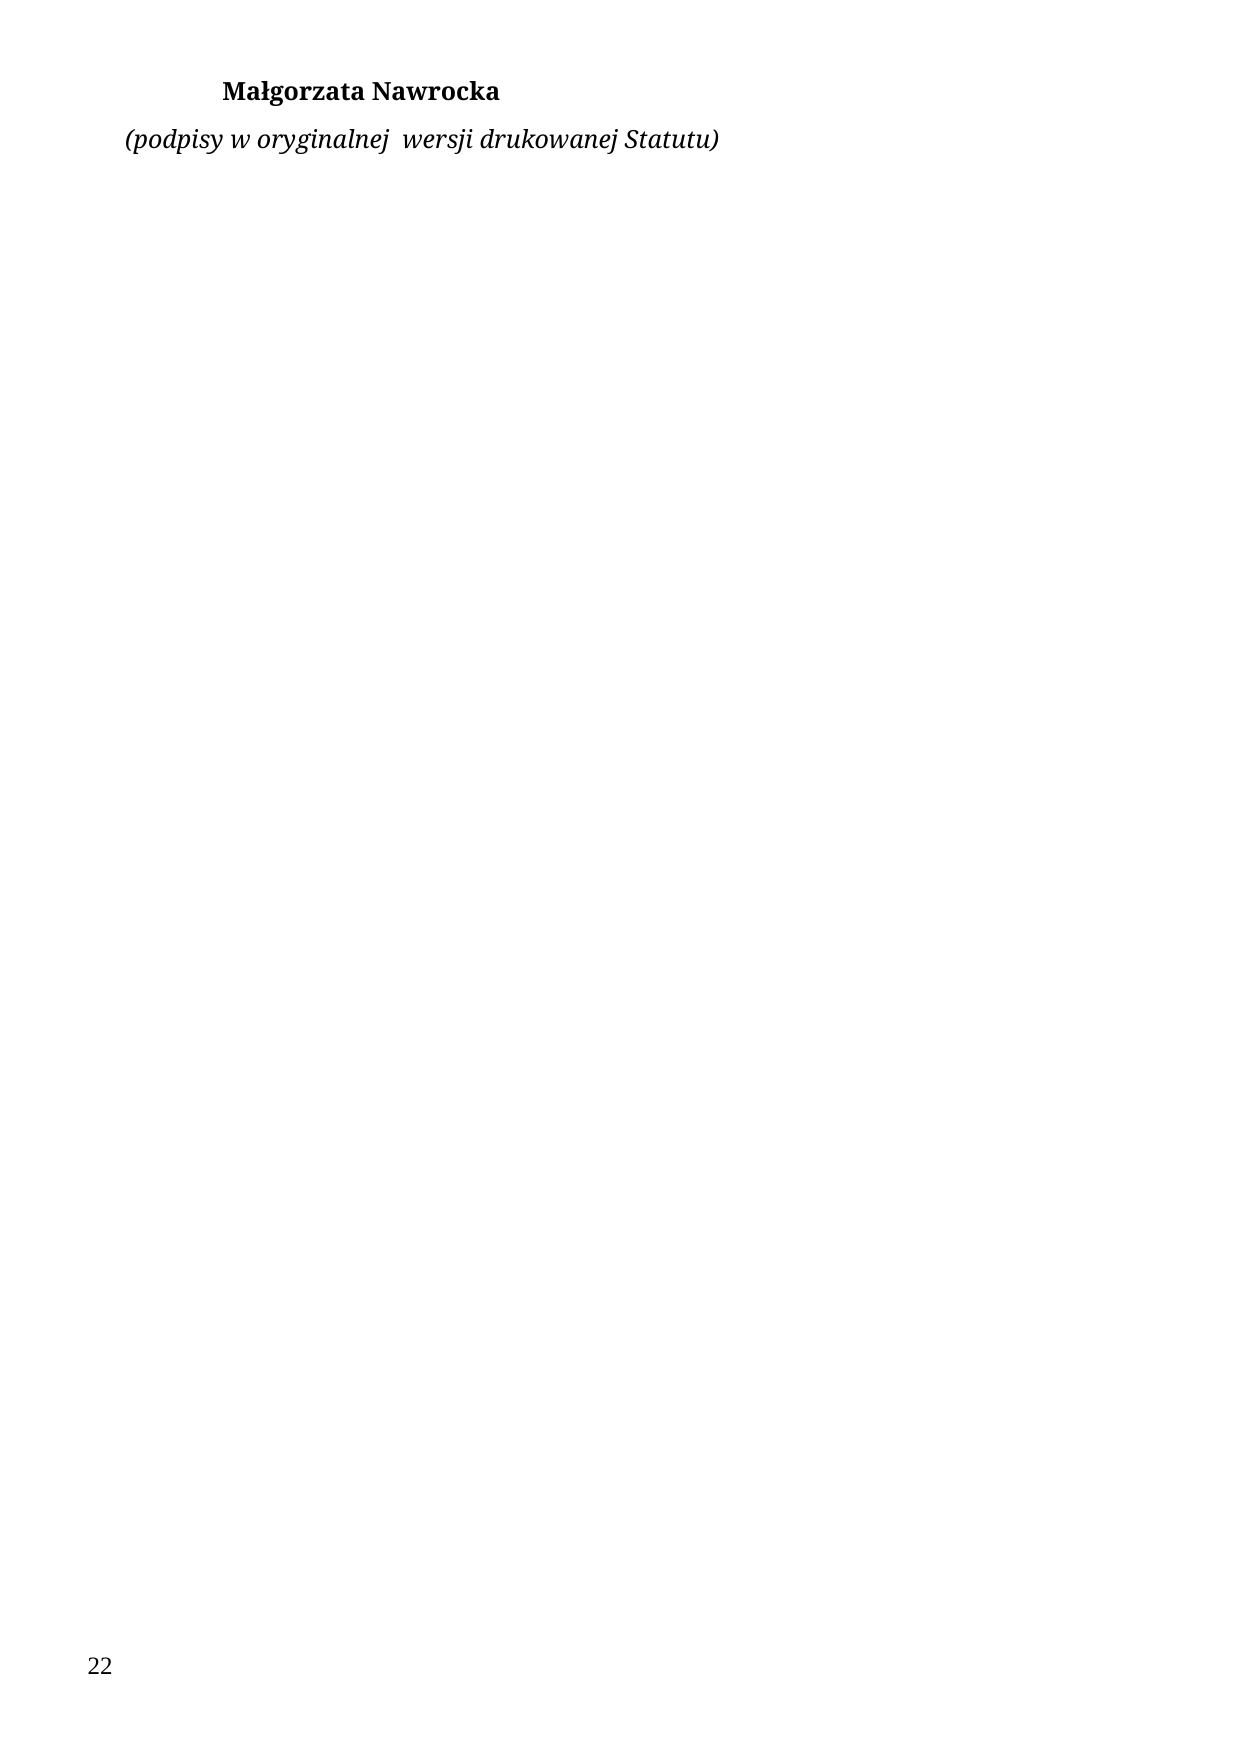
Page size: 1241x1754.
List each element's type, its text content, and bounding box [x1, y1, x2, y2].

text (podpisy w oryginalnej wersji drukowanej Statutu) [125, 122, 1137, 156]
table_header [609, 74, 1142, 122]
table_header Małgorzata Nawrocka [76, 74, 609, 122]
